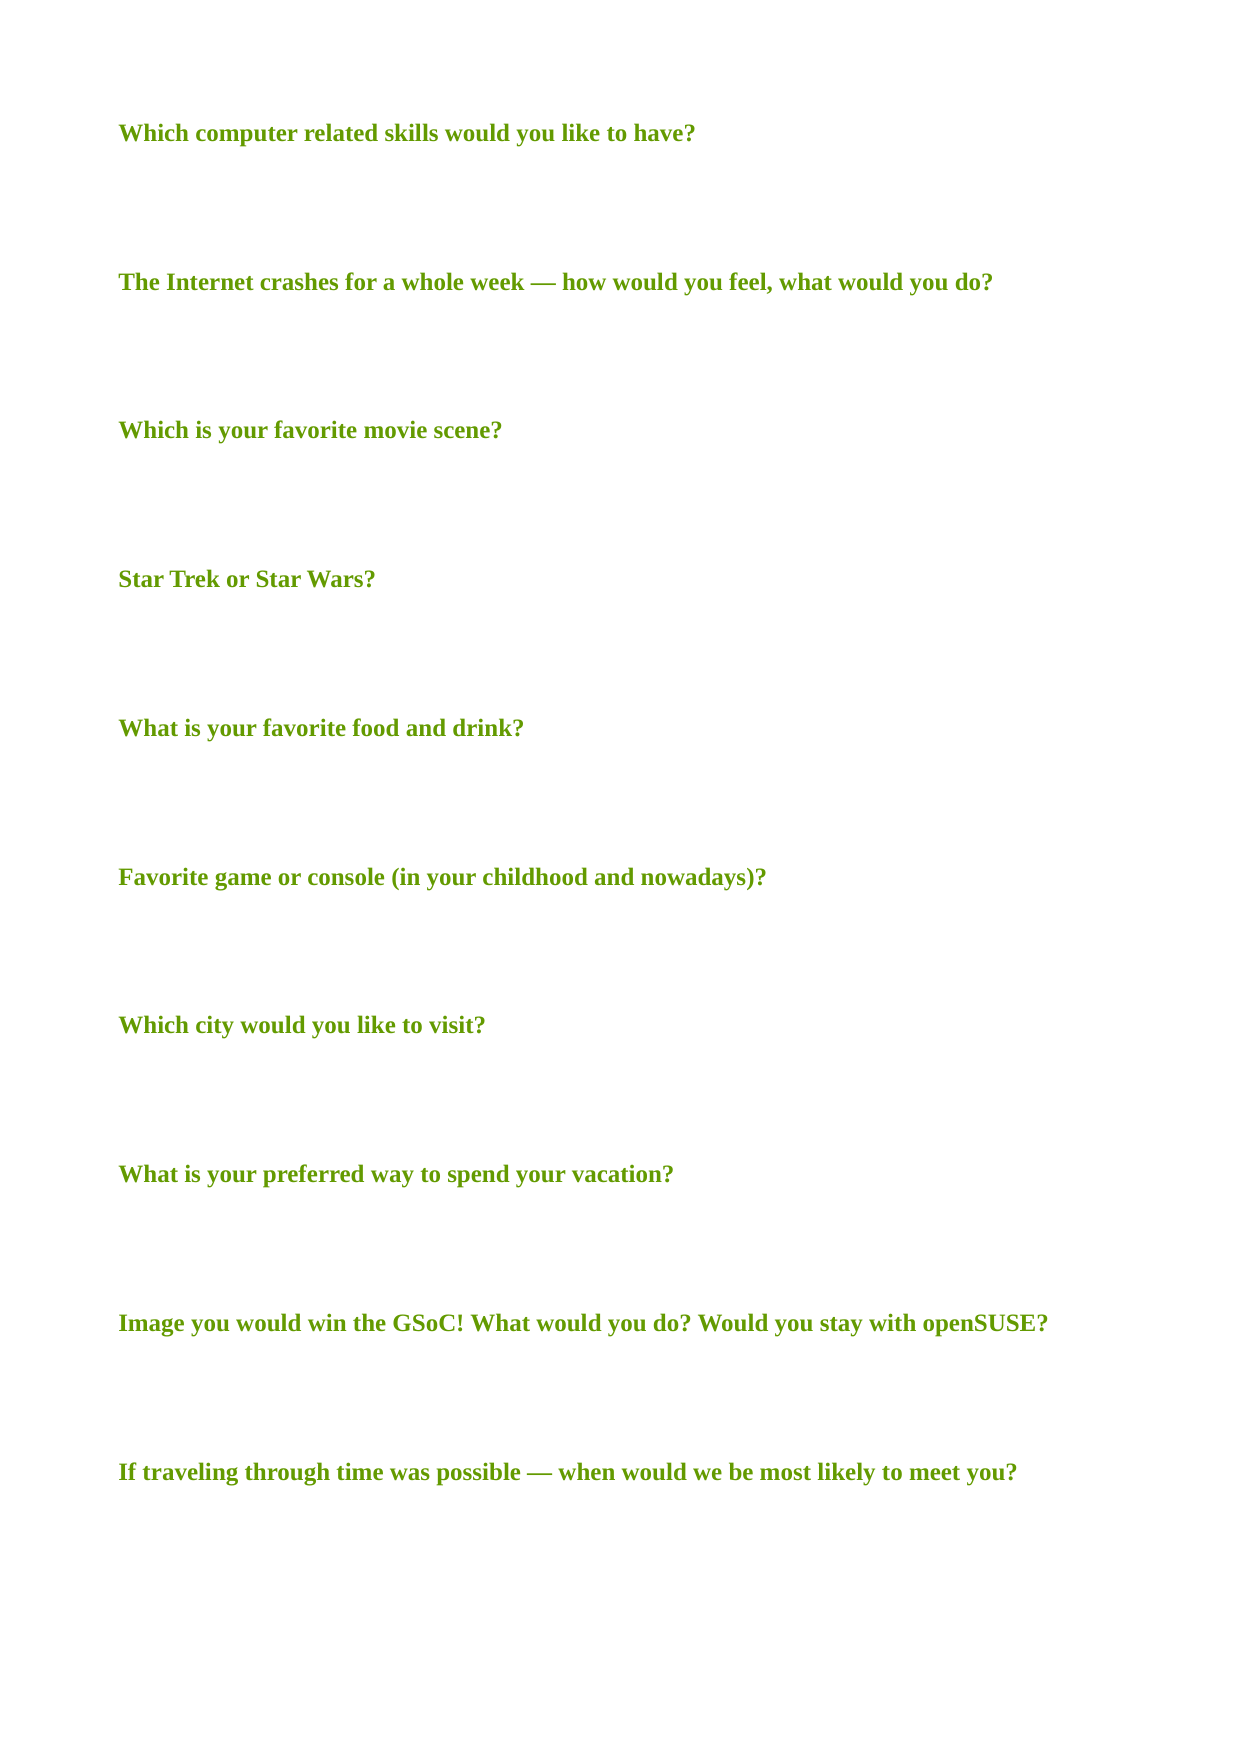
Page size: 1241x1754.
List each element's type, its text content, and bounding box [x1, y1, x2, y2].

subtitle What is your favorite food and drink? [118, 713, 1122, 742]
subtitle What is your preferred way to spend your vacation? [118, 1159, 1122, 1188]
subtitle If traveling through time was possible — when would we be most likely to meet you? [118, 1457, 1122, 1486]
subtitle Which is your favorite movie scene? [118, 416, 1122, 444]
subtitle The Internet crashes for a whole week — how would you feel, what would you do? [118, 267, 1122, 296]
subtitle Image you would win the GSoC! What would you do? Would you stay with openSUSE? [118, 1308, 1122, 1337]
subtitle Favorite game or console (in your childhood and nowadays)? [118, 862, 1122, 891]
subtitle Which computer related skills would you like to have? [118, 118, 1122, 147]
subtitle Which city would you like to visit? [118, 1011, 1122, 1039]
subtitle Star Trek or Star Wars? [118, 564, 1122, 593]
